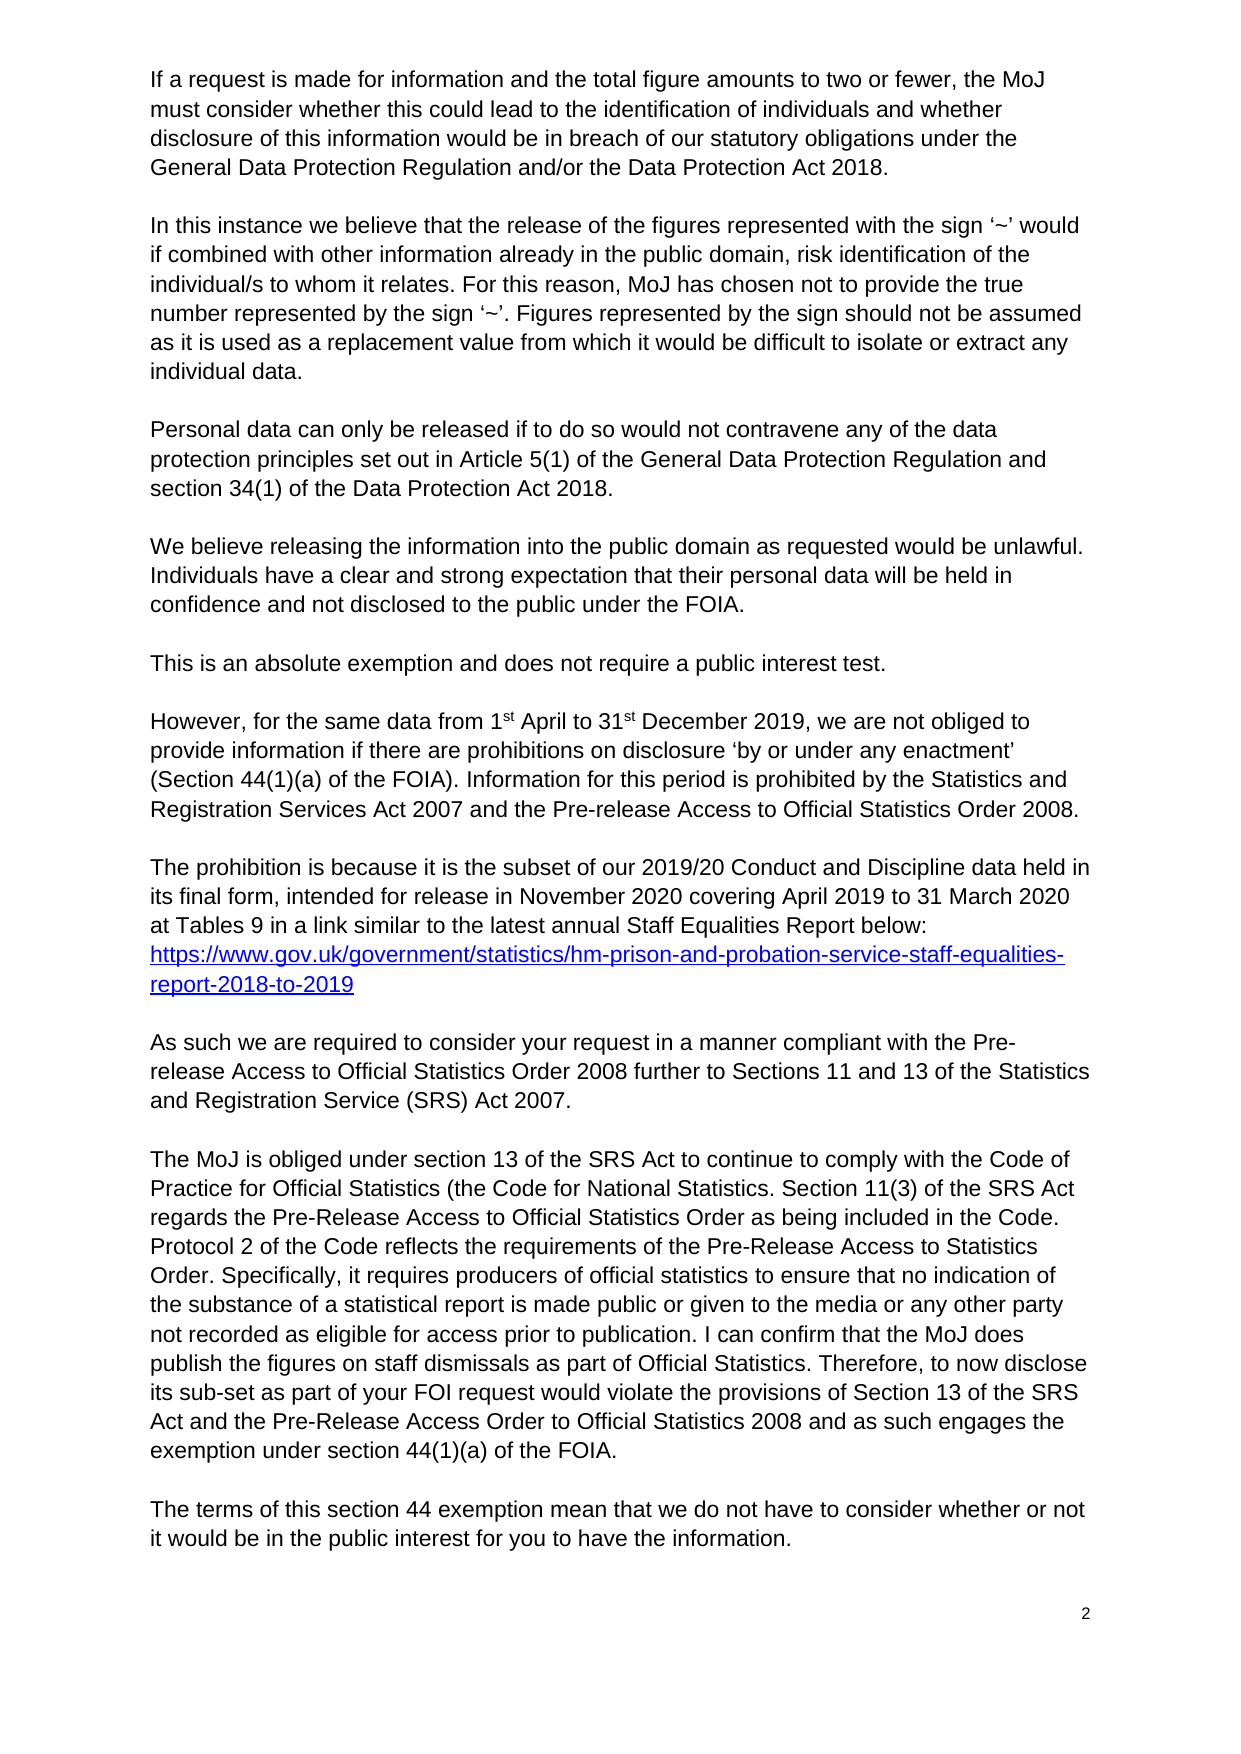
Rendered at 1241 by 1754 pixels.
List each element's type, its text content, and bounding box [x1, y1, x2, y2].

text The prohibition is because it is the subset of our 2019/20 Conduct and Discipline data held in its final form, intended for release in November 2020 covering April 2019 to 31 March 2020 at Tables 9 in a link similar to the latest annual Staff Equalities Report below: https://www.gov.uk/government/statistics/hm-prison-and-probation-service-staff-equalities-report-2018-to-2019 [150, 852, 1090, 998]
text We believe releasing the information into the public domain as requested would be unlawful. Individuals have a clear and strong expectation that their personal data will be held in confidence and not disclosed to the public under the FOIA. [150, 531, 1090, 619]
text In this instance we believe that the release of the figures represented with the sign ‘~’ would if combined with other information already in the public domain, risk identification of the individual/s to whom it relates. For this reason, MoJ has chosen not to provide the true number represented by the sign ‘~’. Figures represented by the sign should not be assumed as it is used as a replacement value from which it would be difficult to isolate or extract any individual data. [150, 210, 1090, 385]
text However, for the same data from 1st April to 31st December 2019, we are not obliged to provide information if there are prohibitions on disclosure ‘by or under any enactment’ (Section 44(1)(a) of the FOIA). Information for this period is prohibited by the Statistics and Registration Services Act 2007 and the Pre-release Access to Official Statistics Order 2008. [150, 706, 1090, 823]
text If a request is made for information and the total figure amounts to two or fewer, the MoJ must consider whether this could lead to the identification of individuals and whether disclosure of this information would be in breach of our statutory obligations under the General Data Protection Regulation and/or the Data Protection Act 2018. [150, 64, 1090, 181]
text As such we are required to consider your request in a manner compliant with the Pre-release Access to Official Statistics Order 2008 further to Sections 11 and 13 of the Statistics and Registration Service (SRS) Act 2007. [150, 1027, 1090, 1114]
text The MoJ is obliged under section 13 of the SRS Act to continue to comply with the Code of Practice for Official Statistics (the Code for National Statistics. Section 11(3) of the SRS Act regards the Pre-Release Access to Official Statistics Order as being included in the Code. Protocol 2 of the Code reflects the requirements of the Pre-Release Access to Statistics Order. Specifically, it requires producers of official statistics to ensure that no indication of the substance of a statistical report is made public or given to the media or any other party not recorded as eligible for access prior to publication. I can confirm that the MoJ does publish the figures on staff dismissals as part of Official Statistics. Therefore, to now disclose its sub-set as part of your FOI request would violate the provisions of Section 13 of the SRS Act and the Pre-Release Access Order to Official Statistics 2008 and as such engages the exemption under section 44(1)(a) of the FOIA. [150, 1144, 1090, 1464]
text The terms of this section 44 exemption mean that we do not have to consider whether or not it would be in the public interest for you to have the information. [150, 1494, 1090, 1552]
text Personal data can only be released if to do so would not contravene any of the data protection principles set out in Article 5(1) of the General Data Protection Regulation and section 34(1) of the Data Protection Act 2018. [150, 414, 1090, 502]
text This is an absolute exemption and does not require a public interest test. [150, 648, 1090, 677]
